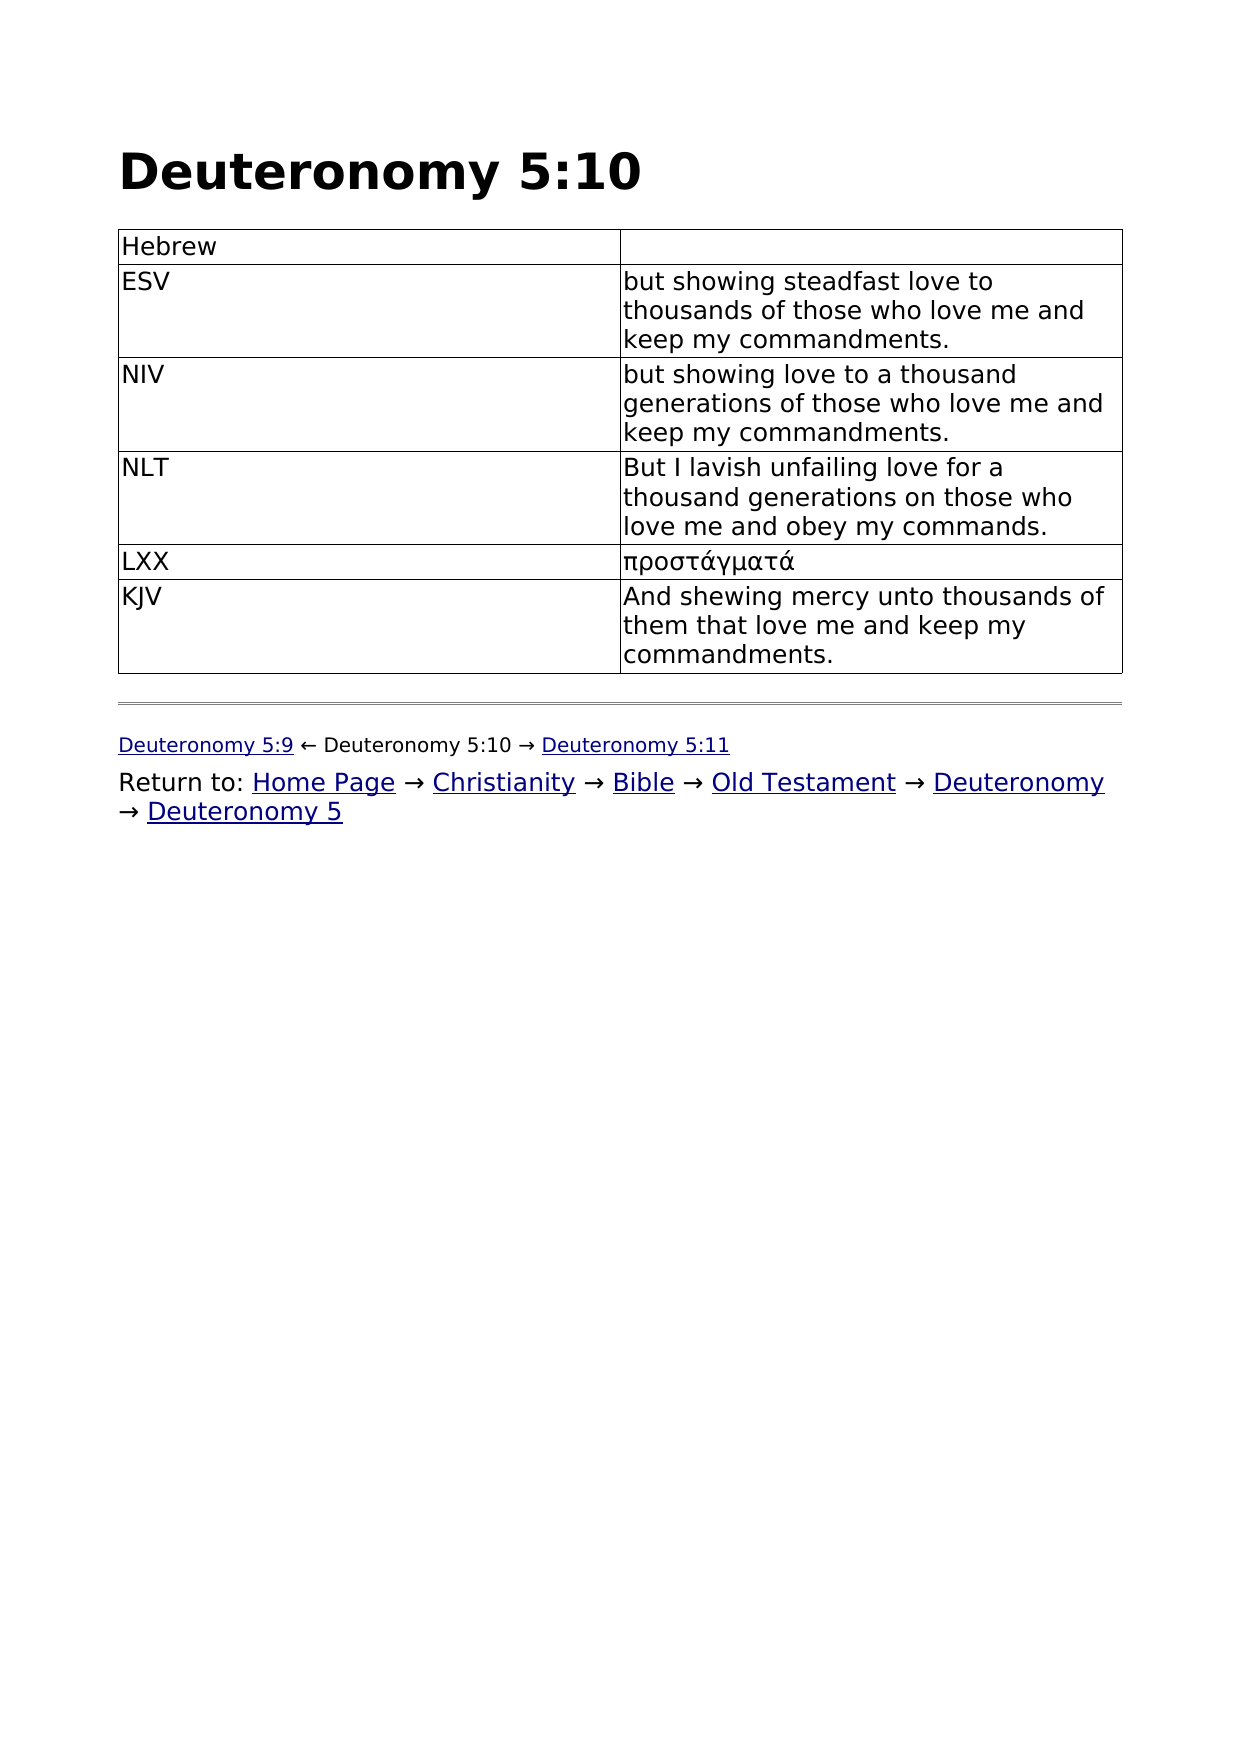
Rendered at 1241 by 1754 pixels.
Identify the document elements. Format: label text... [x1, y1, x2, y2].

text Return to: Home Page → Christianity → Bible → Old Testament → Deuteronomy → Deuteronomy 5 [118, 768, 1122, 826]
table_cell NIV [119, 358, 620, 451]
table_cell LXX [119, 545, 620, 579]
table_header Hebrew [119, 230, 620, 264]
table_cell KJV [119, 580, 620, 673]
table_cell but showing steadfast love to thousands of those who love me and keep my commandments. [621, 265, 1122, 357]
table_cell NLT [119, 452, 620, 544]
table_cell But I lavish unfailing love for a thousand generations on those who love me and obey my commands. [621, 452, 1122, 544]
table_cell προστάγματά [621, 545, 1122, 579]
table_cell And shewing mercy unto thousands of them that love me and keep my commandments. [621, 580, 1122, 673]
table_cell ESV [119, 265, 620, 357]
table_cell but showing love to a thousand generations of those who love me and keep my commandments. [621, 358, 1122, 451]
subtitle Deuteronomy 5:10 [118, 143, 1122, 201]
text Deuteronomy 5:9 ← Deuteronomy 5:10 → Deuteronomy 5:11 [118, 734, 1122, 768]
table_header [621, 230, 1122, 264]
